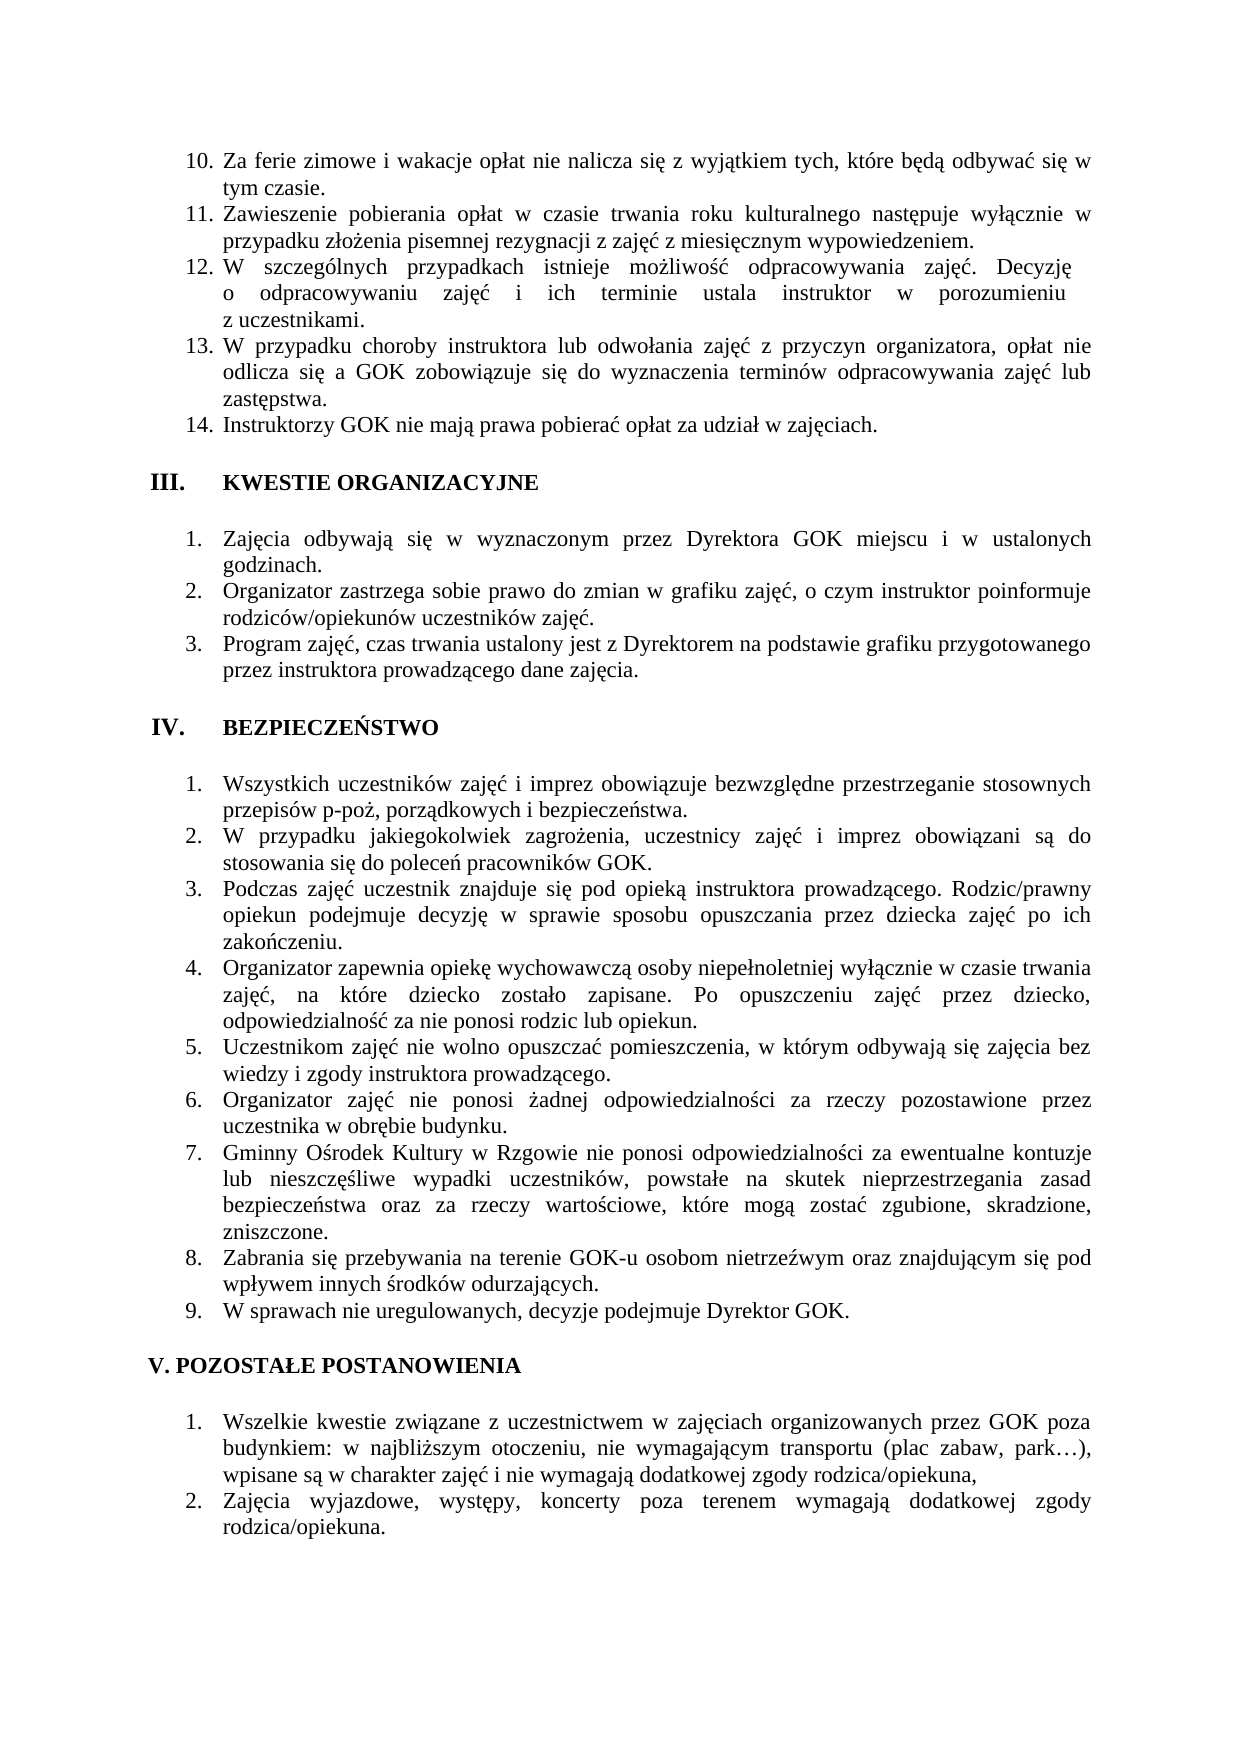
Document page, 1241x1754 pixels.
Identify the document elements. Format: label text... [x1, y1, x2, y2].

list Zajęcia wyjazdowe, występy, koncerty poza terenem wymagają dodatkowej zgody rodzica/opiekuna. [185, 1487, 1093, 1540]
list Zajęcia odbywają się w wyznaczonym przez Dyrektora GOK miejscu i w ustalonych godzinach. [185, 524, 1093, 577]
list W przypadku choroby instruktora lub odwołania zajęć z przyczyn organizatora, opłat nie odlicza się a GOK zobowiązuje się do wyznaczenia terminów odpracowywania zajęć lub zastępstwa. [185, 332, 1093, 411]
list Uczestnikom zajęć nie wolno opuszczać pomieszczenia, w którym odbywają się zajęcia bez wiedzy i zgody instruktora prowadzącego. [185, 1033, 1093, 1086]
list W szczególnych przypadkach istnieje możliwość odpracowywania zajęć. Decyzję o odpracowywaniu zajęć i ich terminie ustala instruktor w porozumieniu z uczestnikami. [185, 253, 1093, 332]
list W przypadku jakiegokolwiek zagrożenia, uczestnicy zajęć i imprez obowiązani są do stosowania się do poleceń pracowników GOK. [185, 822, 1093, 875]
list Organizator zapewnia opiekę wychowawczą osoby niepełnoletniej wyłącznie w czasie trwania zajęć, na które dziecko zostało zapisane. Po opuszczeniu zajęć przez dziecko, odpowiedzialność za nie ponosi rodzic lub opiekun. [185, 954, 1093, 1033]
list Wszystkich uczestników zajęć i imprez obowiązuje bezwzględne przestrzeganie stosownych przepisów p-poż, porządkowych i bezpieczeństwa. [185, 770, 1093, 822]
list Instruktorzy GOK nie mają prawa pobierać opłat za udział w zajęciach. [185, 411, 1093, 437]
list Organizator zajęć nie ponosi żadnej odpowiedzialności za rzeczy pozostawione przez uczestnika w obrębie budynku. [185, 1086, 1093, 1139]
list Organizator zastrzega sobie prawo do zmian w grafiku zajęć, o czym instruktor poinformuje rodziców/opiekunów uczestników zajęć. [185, 577, 1093, 630]
list Program zajęć, czas trwania ustalony jest z Dyrektorem na podstawie grafiku przygotowanego przez instruktora prowadzącego dane zajęcia. [185, 630, 1093, 683]
list BEZPIECZEŃSTWO [185, 712, 1093, 741]
list Wszelkie kwestie związane z uczestnictwem w zajęciach organizowanych przez GOK poza budynkiem: w najbliższym otoczeniu, nie wymagającym transportu (plac zabaw, park…), wpisane są w charakter zajęć i nie wymagają dodatkowej zgody rodzica/opiekuna, [185, 1408, 1093, 1487]
text V. POZOSTAŁE POSTANOWIENIA [148, 1352, 1093, 1379]
list Podczas zajęć uczestnik znajduje się pod opieką instruktora prowadzącego. Rodzic/prawny opiekun podejmuje decyzję w sprawie sposobu opuszczania przez dziecka zajęć po ich zakończeniu. [185, 875, 1093, 954]
list W sprawach nie uregulowanych, decyzje podejmuje Dyrektor GOK. [185, 1297, 1093, 1323]
list Za ferie zimowe i wakacje opłat nie nalicza się z wyjątkiem tych, które będą odbywać się w tym czasie. [185, 148, 1093, 200]
list KWESTIE ORGANIZACYJNE [185, 467, 1093, 495]
list Zawieszenie pobierania opłat w czasie trwania roku kulturalnego następuje wyłącznie w przypadku złożenia pisemnej rezygnacji z zajęć z miesięcznym wypowiedzeniem. [185, 200, 1093, 253]
list Zabrania się przebywania na terenie GOK-u osobom nietrzeźwym oraz znajdującym się pod wpływem innych środków odurzających. [185, 1244, 1093, 1297]
list Gminny Ośrodek Kultury w Rzgowie nie ponosi odpowiedzialności za ewentualne kontuzje lub nieszczęśliwe wypadki uczestników, powstałe na skutek nieprzestrzegania zasad bezpieczeństwa oraz za rzeczy wartościowe, które mogą zostać zgubione, skradzione, zniszczone. [185, 1139, 1093, 1244]
